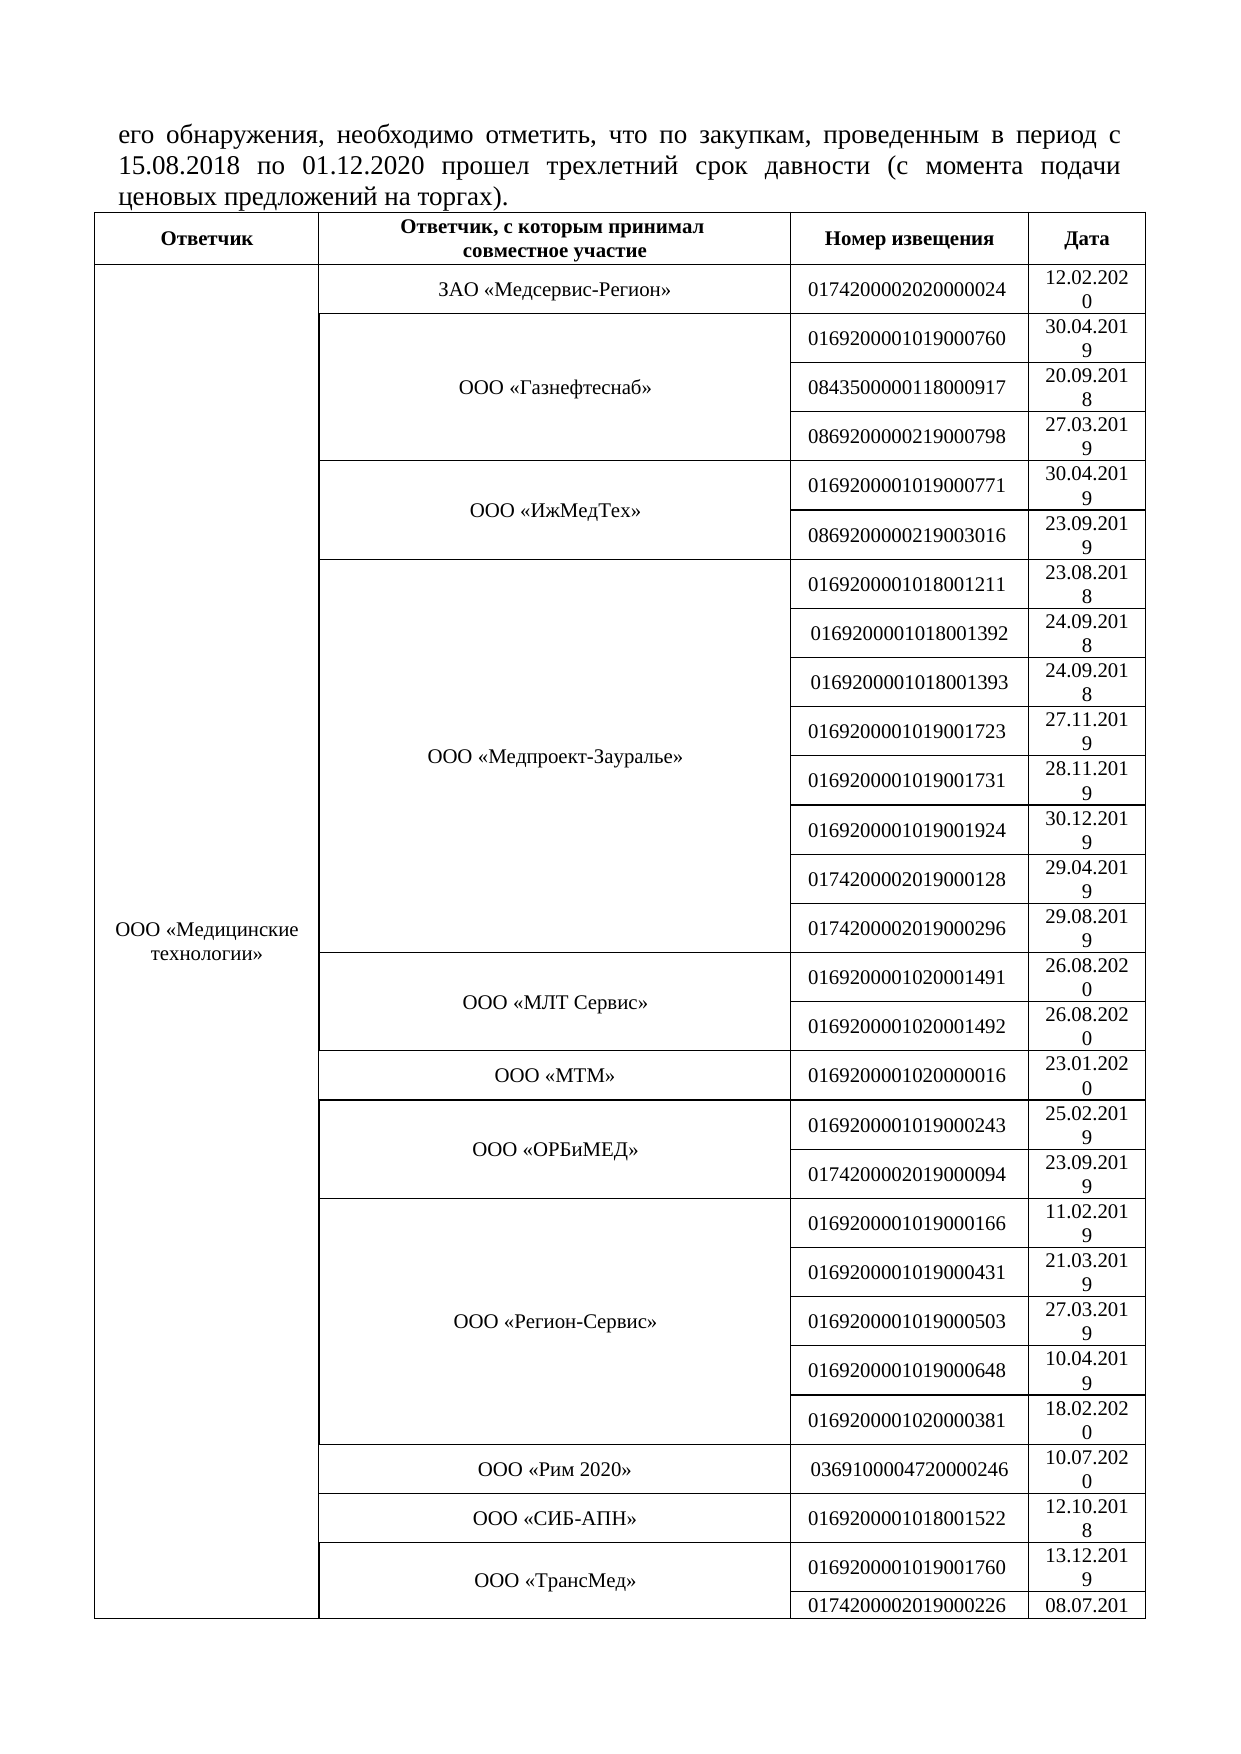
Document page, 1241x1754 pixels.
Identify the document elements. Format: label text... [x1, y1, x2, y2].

table_cell 18.02.2020 [1029, 1396, 1145, 1444]
table_cell 0169200001019000166 [791, 1199, 1028, 1247]
table_cell ООО «МТМ» [319, 1051, 790, 1099]
table_cell 30.04.2019 [1029, 314, 1145, 362]
table_cell 0174200002020000024 [791, 265, 1028, 313]
table_cell 0169200001018001392 [791, 609, 1028, 657]
table_cell 29.08.2019 [1029, 904, 1145, 952]
table_cell ООО «СИБ-АПН» [319, 1494, 790, 1542]
table_cell 10.07.2020 [1029, 1445, 1145, 1493]
table_cell ЗАО «Медсервис-Регион» [319, 265, 790, 313]
table_cell 12.02.2020 [1029, 265, 1145, 313]
table_cell 10.04.2019 [1029, 1346, 1145, 1394]
table_cell 30.04.2019 [1029, 461, 1145, 509]
table_cell 0174200002019000296 [791, 904, 1028, 952]
table_cell 24.09.2018 [1029, 609, 1145, 657]
table_header Ответчик, с которым принимал совместное участие [319, 213, 790, 264]
text его обнаружения, необходимо отметить, что по закупкам, проведенным в период с 15.08.2018 по 01.12.2020 прошел трехлетний срок давности (с момента подачи ценовых предложений на торгах). [118, 118, 1122, 212]
table_cell 12.10.2018 [1029, 1494, 1145, 1542]
table_cell 26.08.2020 [1029, 953, 1145, 1001]
table_cell 0174200002019000226 [791, 1592, 1028, 1618]
table_cell 27.03.2019 [1029, 1297, 1145, 1345]
table_cell 23.01.2020 [1029, 1051, 1145, 1099]
table_cell 13.12.2019 [1029, 1543, 1145, 1591]
table_cell 0169200001019000760 [791, 314, 1028, 362]
table_cell 0169200001019001731 [791, 756, 1028, 804]
table_cell 0169200001020001492 [791, 1002, 1028, 1050]
table_cell 28.11.2019 [1029, 756, 1145, 804]
table_cell 0169200001018001211 [791, 560, 1028, 608]
table_cell ООО «Рим 2020» [319, 1445, 790, 1493]
table_header Номер извещения [791, 213, 1028, 264]
table_cell ООО «МЛТ Сервис» [320, 953, 790, 1050]
table_cell ООО «ИжМедТех» [320, 461, 790, 559]
table_cell 0169200001018001393 [791, 658, 1028, 706]
table_cell 0169200001020000016 [791, 1051, 1028, 1099]
table_cell 0174200002019000128 [791, 855, 1028, 903]
table_cell 08.07.201 [1029, 1592, 1145, 1618]
table_cell 29.04.2019 [1029, 855, 1145, 903]
table_cell ООО «Газнефтеснаб» [320, 314, 790, 460]
table_cell 0369100004720000246 [791, 1445, 1028, 1493]
table_cell 0169200001020001491 [791, 953, 1028, 1001]
table_cell 0169200001019000503 [791, 1297, 1028, 1345]
table_cell 27.11.2019 [1029, 707, 1145, 755]
table_cell 0169200001018001522 [791, 1494, 1028, 1542]
table_cell 0169200001020000381 [791, 1396, 1028, 1444]
table_cell 0169200001019000771 [791, 461, 1028, 509]
table_cell ООО «ОРБиМЕД» [320, 1101, 790, 1198]
table_cell 0169200001019001924 [791, 806, 1028, 854]
table_cell 21.03.2019 [1029, 1248, 1145, 1296]
table_cell 30.12.2019 [1029, 806, 1145, 854]
table_header Ответчик [95, 213, 318, 264]
table_cell 0174200002019000094 [791, 1150, 1028, 1198]
table_cell 20.09.2018 [1029, 363, 1145, 411]
table_cell 11.02.2019 [1029, 1199, 1145, 1247]
table_cell 0869200000219000798 [791, 412, 1028, 460]
table_cell 25.02.2019 [1029, 1101, 1145, 1149]
table_cell 0169200001019000431 [791, 1248, 1028, 1296]
table_cell 0169200001019001760 [791, 1543, 1028, 1591]
table_header Дата [1029, 213, 1145, 264]
table_cell 23.09.2019 [1029, 1150, 1145, 1198]
table_cell 24.09.2018 [1029, 658, 1145, 706]
table_cell 23.08.2018 [1029, 560, 1145, 608]
table_cell 0869200000219003016 [791, 511, 1028, 559]
table_cell 27.03.2019 [1029, 412, 1145, 460]
table_cell ООО «ТрансМед» [320, 1543, 790, 1618]
table_cell ООО «Медицинские технологии» [95, 265, 318, 1618]
table_cell 0169200001019000243 [791, 1101, 1028, 1149]
table_cell 23.09.2019 [1029, 511, 1145, 559]
table_cell ООО «Медпроект-Зауралье» [320, 560, 790, 952]
table_cell 0169200001019001723 [791, 707, 1028, 755]
table_cell 26.08.2020 [1029, 1002, 1145, 1050]
table_cell ООО «Регион-Сервис» [320, 1199, 790, 1444]
table_cell 0169200001019000648 [791, 1346, 1028, 1394]
table_cell 0843500000118000917 [791, 363, 1028, 411]
